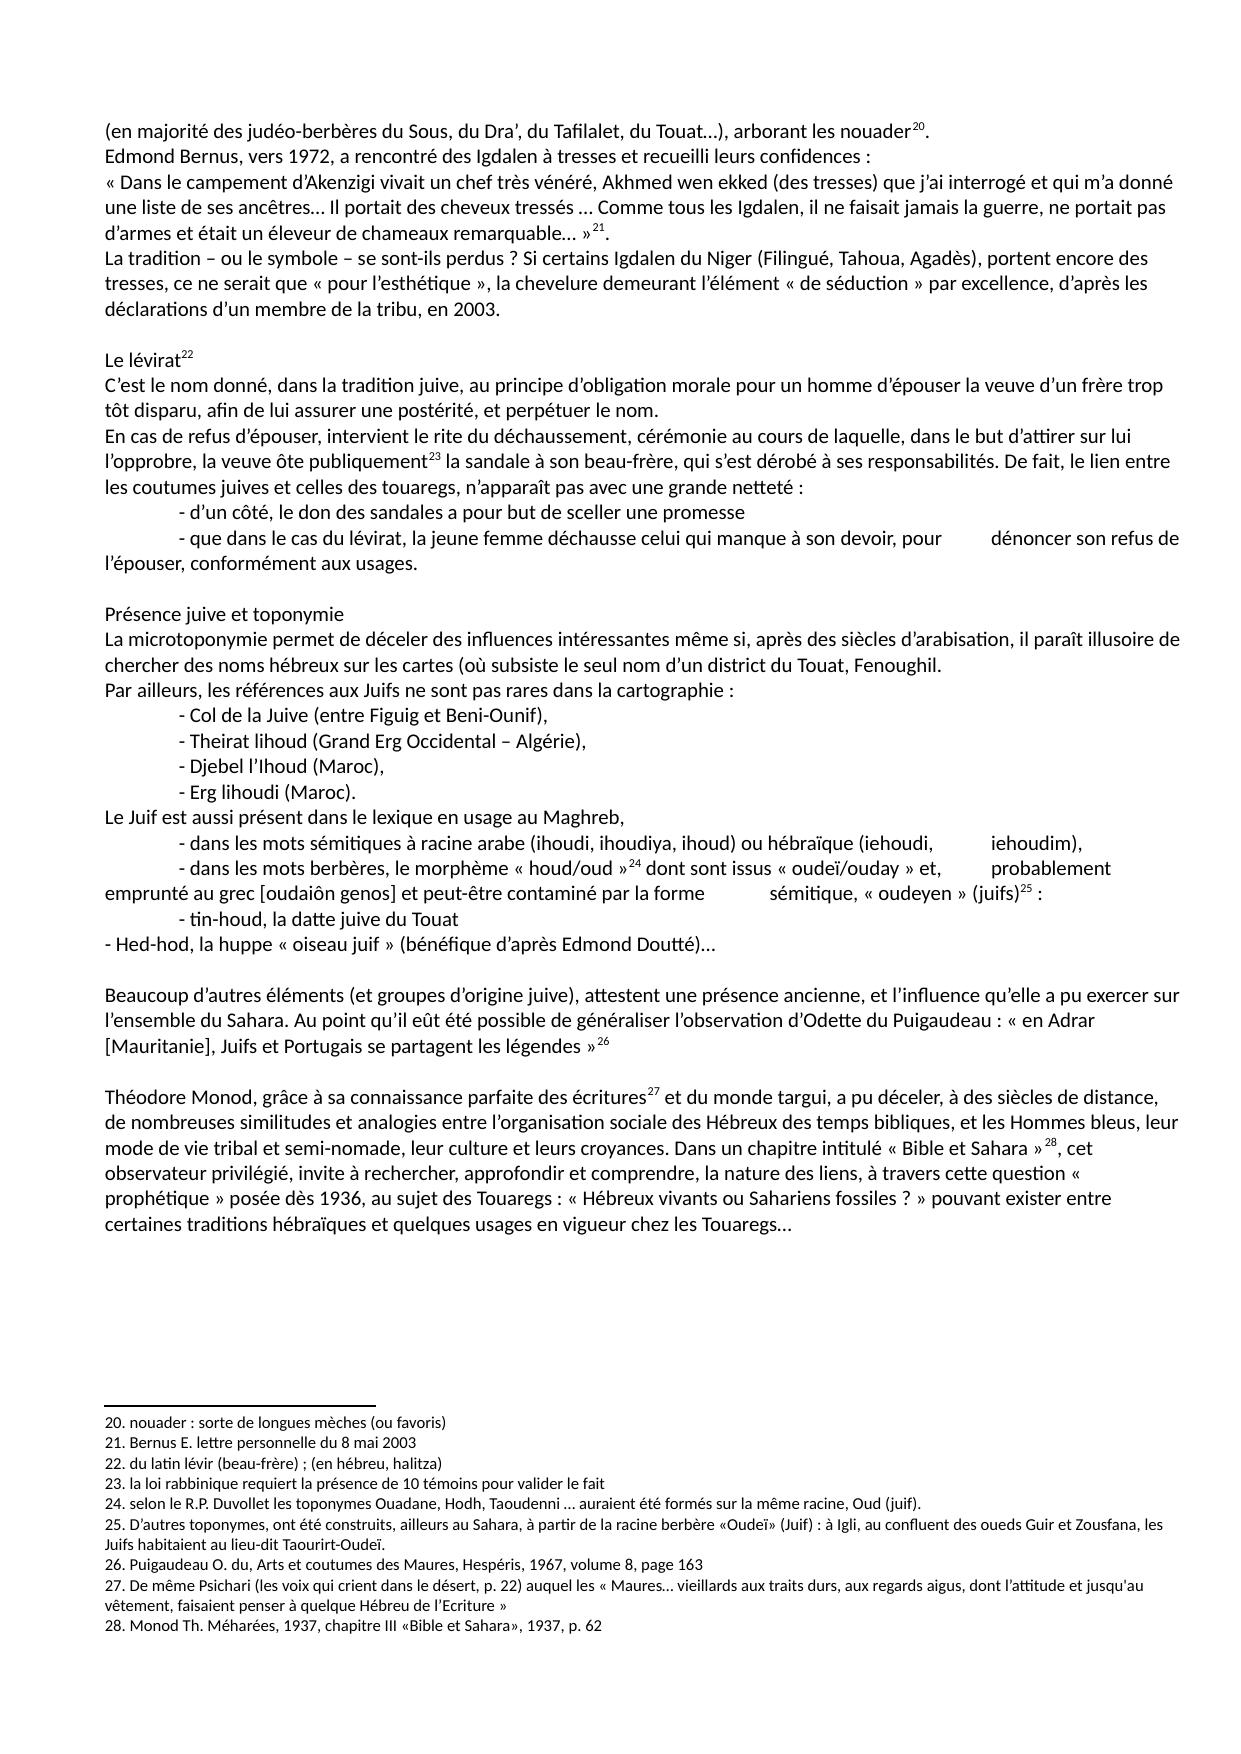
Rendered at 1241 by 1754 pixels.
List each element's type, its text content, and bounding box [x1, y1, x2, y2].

text . la loi rabbinique requiert la présence de 10 témoins pour valider le fait [104, 1473, 1185, 1494]
text . Bernus E. lettre personnelle du 8 mai 2003 [104, 1433, 1185, 1453]
text . De même Psichari (les voix qui crient dans le désert, p. 22) auquel les « Maures… vieillards aux traits durs, aux regards aigus, dont l’attitude et jusqu'au vêtement, faisaient penser à quelque Hébreu de l’Ecriture » [104, 1575, 1185, 1616]
text Théodore Monod, grâce à sa connaissance parfaite des écritures et du monde targui, a pu déceler, à des siècles de distance, de nombreuses similitudes et analogies entre l’organisation sociale des Hébreux des temps bibliques, et les Hommes bleus, leur mode de vie tribal et semi-nomade, leur culture et leurs croyances. Dans un chapitre intitulé « Bible et Sahara », cet observateur privilégié, invite à rechercher, approfondir et comprendre, la nature des liens, à travers cette question « prophétique » posée dès 1936, au sujet des Touaregs : « Hébreux vivants ou Sahariens fossiles ? » pouvant exister entre certaines traditions hébraïques et quelques usages en vigueur chez les Touaregs… [104, 1084, 1185, 1236]
text - que dans le cas du lévirat, la jeune femme déchausse celui qui manque à son devoir, pour dénoncer son refus de l’épouser, conformément aux usages. [104, 525, 1185, 576]
text La microtoponymie permet de déceler des influences intéressantes même si, après des siècles d’arabisation, il paraît illusoire de chercher des noms hébreux sur les cartes (où subsiste le seul nom d’un district du Touat, Fenoughil. [104, 626, 1185, 677]
text - dans les mots sémitiques à racine arabe (ihoudi, ihoudiya, ihoud) ou hébraïque (iehoudi, iehoudim), [104, 830, 1185, 855]
text (en majorité des judéo-berbères du Sous, du Dra’, du Tafilalet, du Touat…), arborant les nouader. [104, 118, 1185, 143]
text - Djebel l’Ihoud (Maroc), [104, 753, 1185, 779]
text Edmond Bernus, vers 1972, a rencontré des Igdalen à tresses et recueilli leurs confidences : [104, 143, 1185, 169]
text . Monod Th. Méharées, 1937, chapitre III «Bible et Sahara», 1937, p. 62 [104, 1616, 1185, 1636]
text . du latin lévir (beau-frère) ; (en hébreu, halitza) [104, 1453, 1185, 1473]
text - Theirat lihoud (Grand Erg Occidental – Algérie), [104, 728, 1185, 753]
text - Col de la Juive (entre Figuig et Beni-Ounif), [104, 703, 1185, 728]
text - d’un côté, le don des sandales a pour but de sceller une promesse [104, 499, 1185, 525]
text Beaucoup d’autres éléments (et groupes d’origine juive), attestent une présence ancienne, et l’influence qu’elle a pu exercer sur l’ensemble du Sahara. Au point qu’il eût été possible de généraliser l’observation d’Odette du Puigaudeau : « en Adrar [Mauritanie], Juifs et Portugais se partagent les légendes » [104, 982, 1185, 1058]
text Le lévirat [104, 347, 1185, 372]
text - Hed-hod, la huppe « oiseau juif » (bénéfique d’après Edmond Doutté)… [104, 931, 1185, 957]
text C’est le nom donné, dans la tradition juive, au principe d’obligation morale pour un homme d’épouser la veuve d’un frère trop tôt disparu, afin de lui assurer une postérité, et perpétuer le nom. [104, 372, 1185, 423]
text Le Juif est aussi présent dans le lexique en usage au Maghreb, [104, 804, 1185, 830]
text - tin-houd, la datte juive du Touat [104, 906, 1185, 931]
text . selon le R.P. Duvollet les toponymes Ouadane, Hodh, Taoudenni … auraient été formés sur la même racine, Oud (juif). [104, 1494, 1185, 1514]
text En cas de refus d’épouser, intervient le rite du déchaussement, cérémonie au cours de laquelle, dans le but d’attirer sur lui l’opprobre, la veuve ôte publiquement la sandale à son beau-frère, qui s’est dérobé à ses responsabilités. De fait, le lien entre les coutumes juives et celles des touaregs, n’apparaît pas avec une grande netteté : [104, 423, 1185, 499]
text . D’autres toponymes, ont été construits, ailleurs au Sahara, à partir de la racine berbère «Oudeï» (Juif) : à Igli, au confluent des oueds Guir et Zousfana, les Juifs habitaient au lieu-dit Taourirt-Oudeï. [104, 1514, 1185, 1554]
text . Puigaudeau O. du, Arts et coutumes des Maures, Hespéris, 1967, volume 8, page 163 [104, 1554, 1185, 1575]
text Présence juive et toponymie [104, 601, 1185, 626]
text Par ailleurs, les références aux Juifs ne sont pas rares dans la cartographie : [104, 677, 1185, 703]
text La tradition – ou le symbole – se sont-ils perdus ? Si certains Igdalen du Niger (Filingué, Tahoua, Agadès), portent encore des tresses, ce ne serait que « pour l’esthétique », la chevelure demeurant l’élément « de séduction » par excellence, d’après les déclarations d’un membre de la tribu, en 2003. [104, 245, 1185, 321]
text - Erg lihoudi (Maroc). [104, 779, 1185, 804]
text . nouader : sorte de longues mèches (ou favoris) [104, 1412, 1185, 1433]
text « Dans le campement d’Akenzigi vivait un chef très vénéré, Akhmed wen ekked (des tresses) que j’ai interrogé et qui m’a donné une liste de ses ancêtres… Il portait des cheveux tressés … Comme tous les Igdalen, il ne faisait jamais la guerre, ne portait pas d’armes et était un éleveur de chameaux remarquable… ». [104, 169, 1185, 245]
text - dans les mots berbères, le morphème « houd/oud » dont sont issus « oudeï/ouday » et, probablement emprunté au grec [oudaiôn genos] et peut-être contaminé par la forme sémitique, « oudeyen » (juifs) : [104, 855, 1185, 906]
